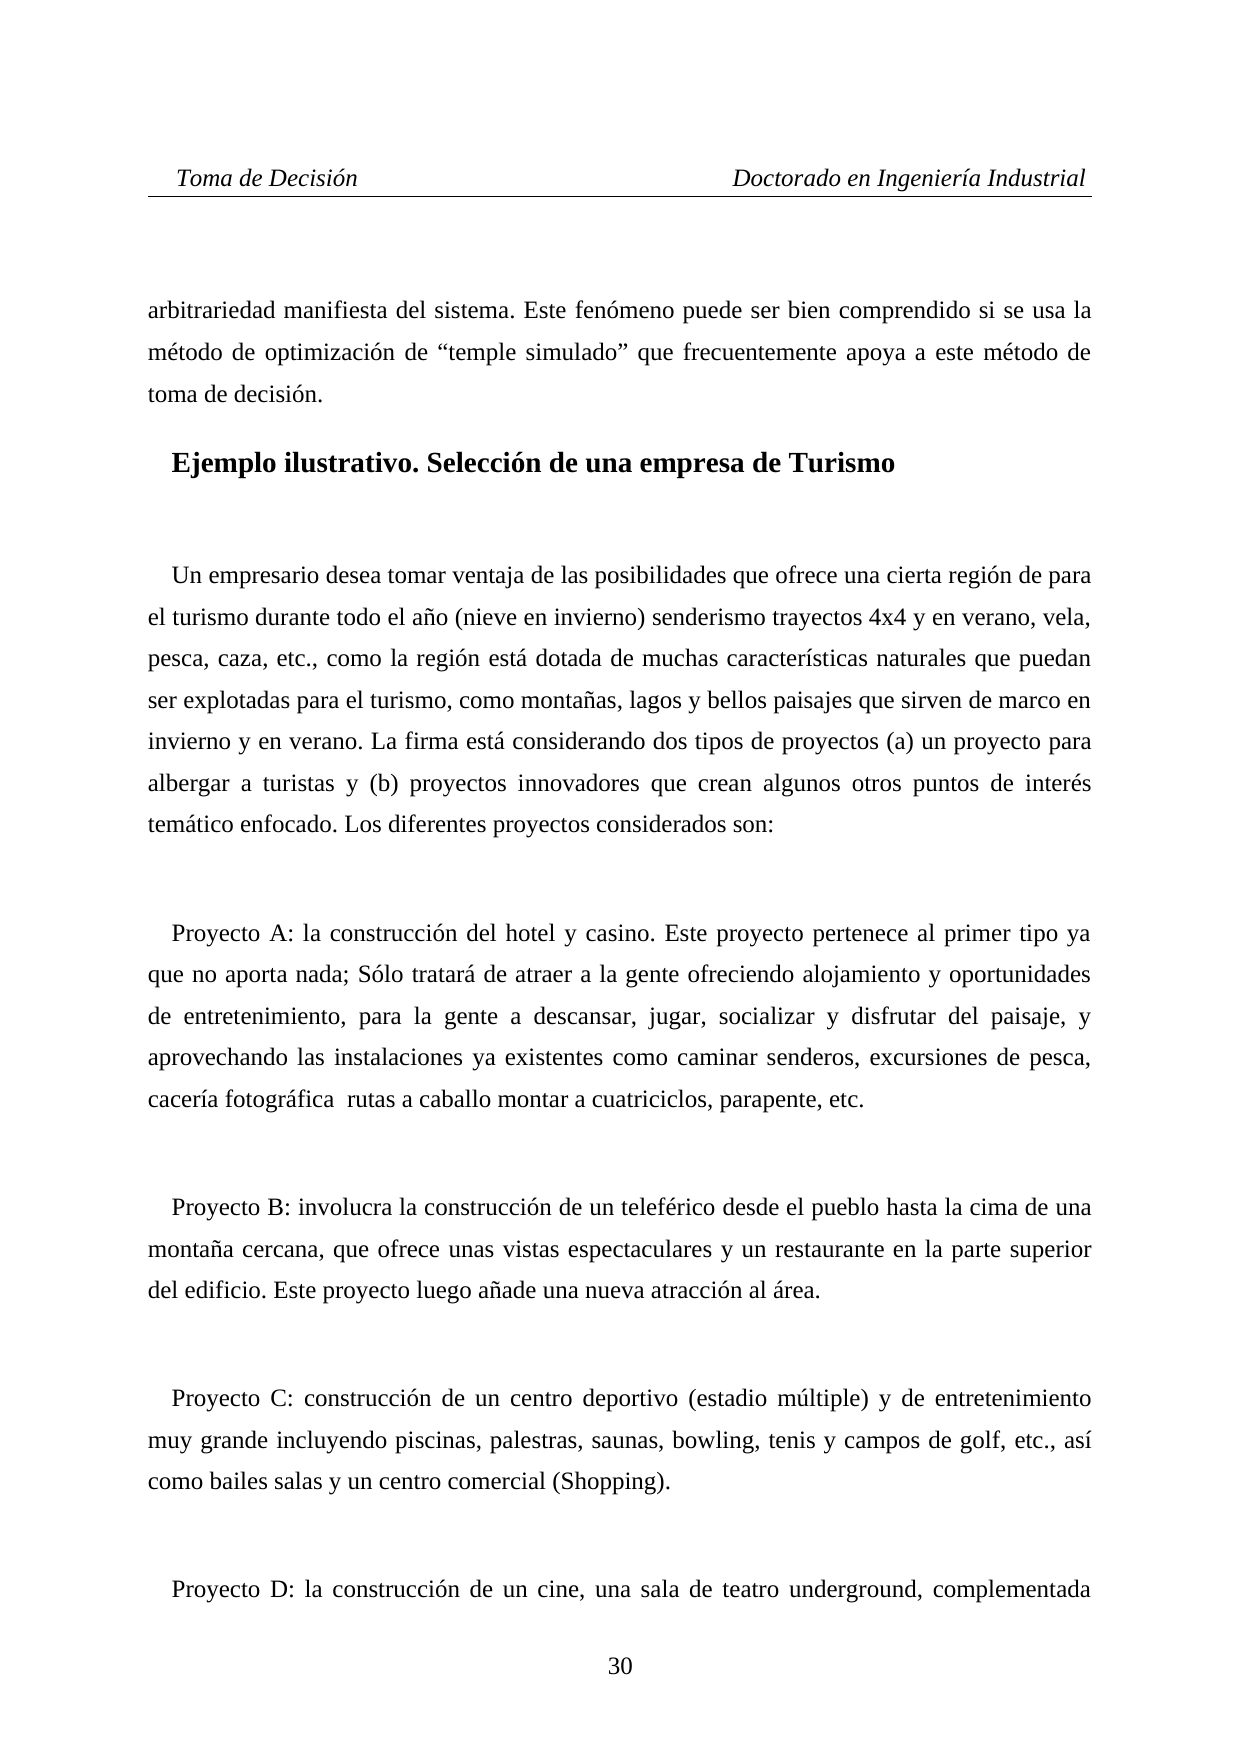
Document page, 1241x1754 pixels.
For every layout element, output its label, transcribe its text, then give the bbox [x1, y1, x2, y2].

text Proyecto C: construcción de un centro deportivo (estadio múltiple) y de entretenimiento muy grande incluyendo piscinas, palestras, saunas, bowling, tenis y campos de golf, etc., así como bailes salas y un centro comercial (Shopping). [148, 1384, 1092, 1495]
text Un empresario desea tomar ventaja de las posibilidades que ofrece una cierta región de para el turismo durante todo el año (nieve en invierno) senderismo trayectos 4x4 y en verano, vela, pesca, caza, etc., como la región está dotada de muchas características naturales que puedan ser explotadas para el turismo, como montañas, lagos y bellos paisajes que sirven de marco en invierno y en verano. La firma está considerando dos tipos de proyectos (a) un proyecto para albergar a turistas y (b) proyectos innovadores que crean algunos otros puntos de interés temático enfocado. Los diferentes proyectos considerados son: [148, 561, 1092, 838]
text Proyecto B: involucra la construcción de un teleférico desde el pueblo hasta la cima de una montaña cercana, que ofrece unas vistas espectaculares y un restaurante en la parte superior del edificio. Este proyecto luego añade una nueva atracción al área. [148, 1193, 1092, 1304]
text arbitrariedad manifiesta del sistema. Este fenómeno puede ser bien comprendido si se usa la método de optimización de “temple simulado” que frecuentemente apoya a este método de toma de decisión. [148, 297, 1092, 407]
text Proyecto D: la construcción de un cine, una sala de teatro underground, complementada [148, 1576, 1092, 1603]
text Proyecto A: la construcción del hotel y casino. Este proyecto pertenece al primer tipo ya que no aporta nada; Sólo tratará de atraer a la gente ofreciendo alojamiento y oportunidades de entretenimiento, para la gente a descansar, jugar, socializar y disfrutar del paisaje, y aprovechando las instalaciones ya existentes como caminar senderos, excursiones de pesca, cacería fotográfica rutas a caballo montar a cuatriciclos, parapente, etc. [148, 919, 1092, 1113]
subtitle Ejemplo ilustrativo. Selección de una empresa de Turismo [148, 446, 1092, 478]
